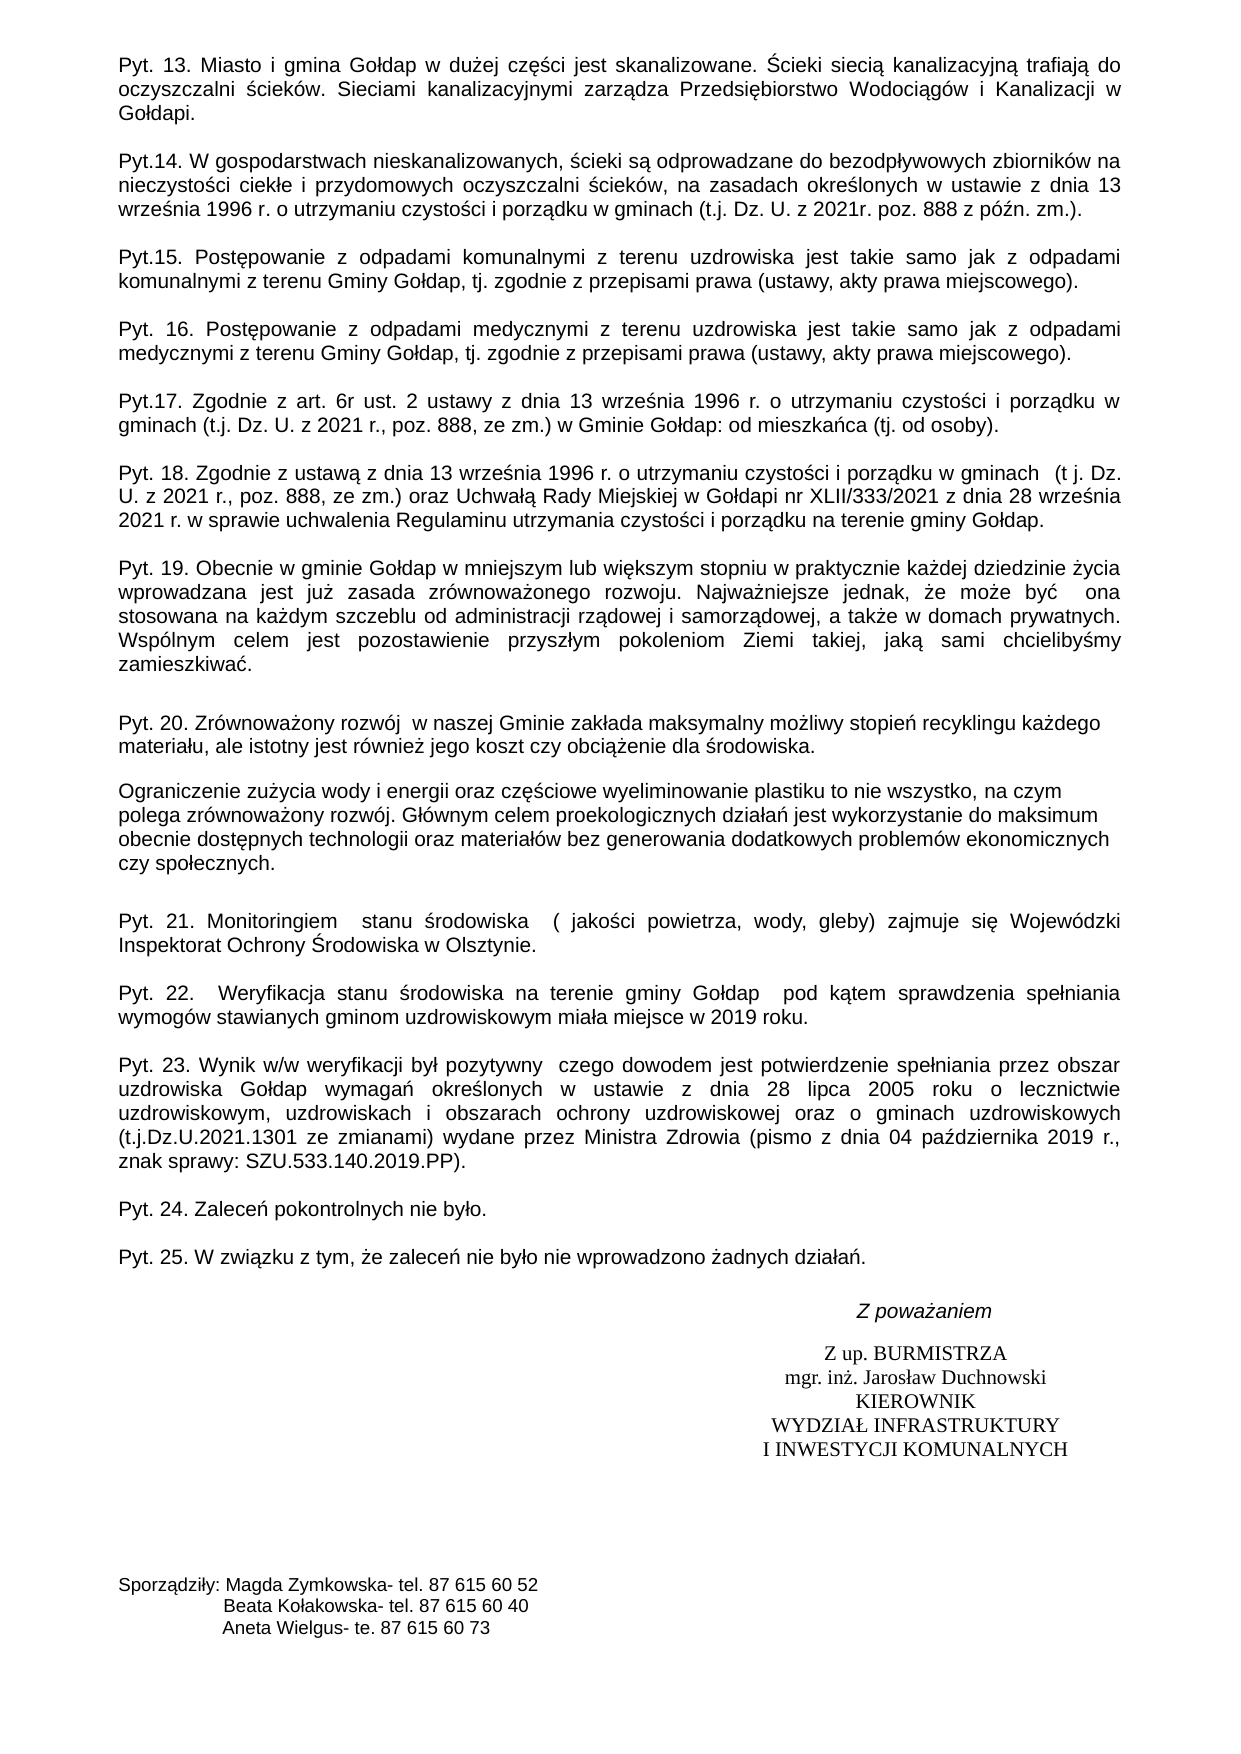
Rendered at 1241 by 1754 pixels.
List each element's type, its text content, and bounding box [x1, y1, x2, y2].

text I INWESTYCJI KOMUNALNYCH [709, 1437, 1122, 1461]
text Pyt. 19. Obecnie w gminie Gołdap w mniejszym lub większym stopniu w praktycznie każdej dziedzinie życia wprowadzana jest już zasada zrównoważonego rozwoju. Najważniejsze jednak, że może być ona stosowana na każdym szczeblu od administracji rządowej i samorządowej, a także w domach prywatnych. Wspólnym celem jest pozostawienie przyszłym pokoleniom Ziemi takiej, jaką sami chcielibyśmy zamieszkiwać. [118, 556, 1122, 676]
text WYDZIAŁ INFRASTRUKTURY [709, 1413, 1122, 1437]
text Pyt. 18. Zgodnie z ustawą z dnia 13 września 1996 r. o utrzymaniu czystości i porządku w gminach (t j. Dz. U. z 2021 r., poz. 888, ze zm.) oraz Uchwałą Rady Miejskiej w Gołdapi nr XLII/333/2021 z dnia 28 września 2021 r. w sprawie uchwalenia Regulaminu utrzymania czystości i porządku na terenie gminy Gołdap. [118, 460, 1122, 532]
text Pyt. 16. Postępowanie z odpadami medycznymi z terenu uzdrowiska jest takie samo jak z odpadami medycznymi z terenu Gminy Gołdap, tj. zgodnie z przepisami prawa (ustawy, akty prawa miejscowego). [118, 317, 1122, 364]
text Pyt.15. Postępowanie z odpadami komunalnymi z terenu uzdrowiska jest takie samo jak z odpadami komunalnymi z terenu Gminy Gołdap, tj. zgodnie z przepisami prawa (ustawy, akty prawa miejscowego). [118, 245, 1122, 293]
text mgr. inż. Jarosław Duchnowski [709, 1364, 1122, 1389]
text Sporządziły: Magda Zymkowska- tel. 87 615 60 52 [118, 1573, 1122, 1595]
text KIEROWNIK [709, 1389, 1122, 1413]
text Pyt.17. Zgodnie z art. 6r ust. 2 ustawy z dnia 13 września 1996 r. o utrzymaniu czystości i porządku w gminach (t.j. Dz. U. z 2021 r., poz. 888, ze zm.) w Gminie Gołdap: od mieszkańca (tj. od osoby). [118, 388, 1122, 436]
text Beata Kołakowska- tel. 87 615 60 40 [118, 1595, 1122, 1616]
text Pyt. 25. W związku z tym, że zaleceń nie było nie wprowadzono żadnych działań. [118, 1245, 1122, 1269]
text Pyt. 20. Zrównoważony rozwój w naszej Gminie zakłada maksymalny możliwy stopień recyklingu każdego materiału, ale istotny jest również jego koszt czy obciążenie dla środowiska. [118, 710, 1122, 758]
text Ograniczenie zużycia wody i energii oraz częściowe wyeliminowanie plastiku to nie wszystko, na czym polega zrównoważony rozwój. Głównym celem proekologicznych działań jest wykorzystanie do maksimum obecnie dostępnych technologii oraz materiałów bez generowania dodatkowych problemów ekonomicznych czy społecznych. [118, 779, 1122, 875]
text Aneta Wielgus- te. 87 615 60 73 [118, 1616, 1122, 1638]
text Pyt. 21. Monitoringiem stanu środowiska ( jakości powietrza, wody, gleby) zajmuje się Wojewódzki Inspektorat Ochrony Środowiska w Olsztynie. [118, 909, 1122, 957]
text Pyt. 23. Wynik w/w weryfikacji był pozytywny czego dowodem jest potwierdzenie spełniania przez obszar uzdrowiska Gołdap wymagań określonych w ustawie z dnia 28 lipca 2005 roku o lecznictwie uzdrowiskowym, uzdrowiskach i obszarach ochrony uzdrowiskowej oraz o gminach uzdrowiskowych (t.j.Dz.U.2021.1301 ze zmianami) wydane przez Ministra Zdrowia (pismo z dnia 04 października 2019 r., znak sprawy: SZU.533.140.2019.PP). [118, 1053, 1122, 1173]
text Z up. BURMISTRZA [709, 1341, 1122, 1364]
text Pyt. 13. Miasto i gmina Gołdap w dużej części jest skanalizowane. Ścieki siecią kanalizacyjną trafiają do oczyszczalni ścieków. Sieciami kanalizacyjnymi zarządza Przedsiębiorstwo Wodociągów i Kanalizacji w Gołdapi. [118, 53, 1122, 125]
text Z poważaniem [857, 1299, 1122, 1323]
text Pyt. 22. Weryfikacja stanu środowiska na terenie gminy Gołdap pod kątem sprawdzenia spełniania wymogów stawianych gminom uzdrowiskowym miała miejsce w 2019 roku. [118, 981, 1122, 1029]
text Pyt.14. W gospodarstwach nieskanalizowanych, ścieki są odprowadzane do bezodpływowych zbiorników na nieczystości ciekłe i przydomowych oczyszczalni ścieków, na zasadach określonych w ustawie z dnia 13 września 1996 r. o utrzymaniu czystości i porządku w gminach (t.j. Dz. U. z 2021r. poz. 888 z późn. zm.). [118, 149, 1122, 221]
text Pyt. 24. Zaleceń pokontrolnych nie było. [118, 1197, 1122, 1221]
